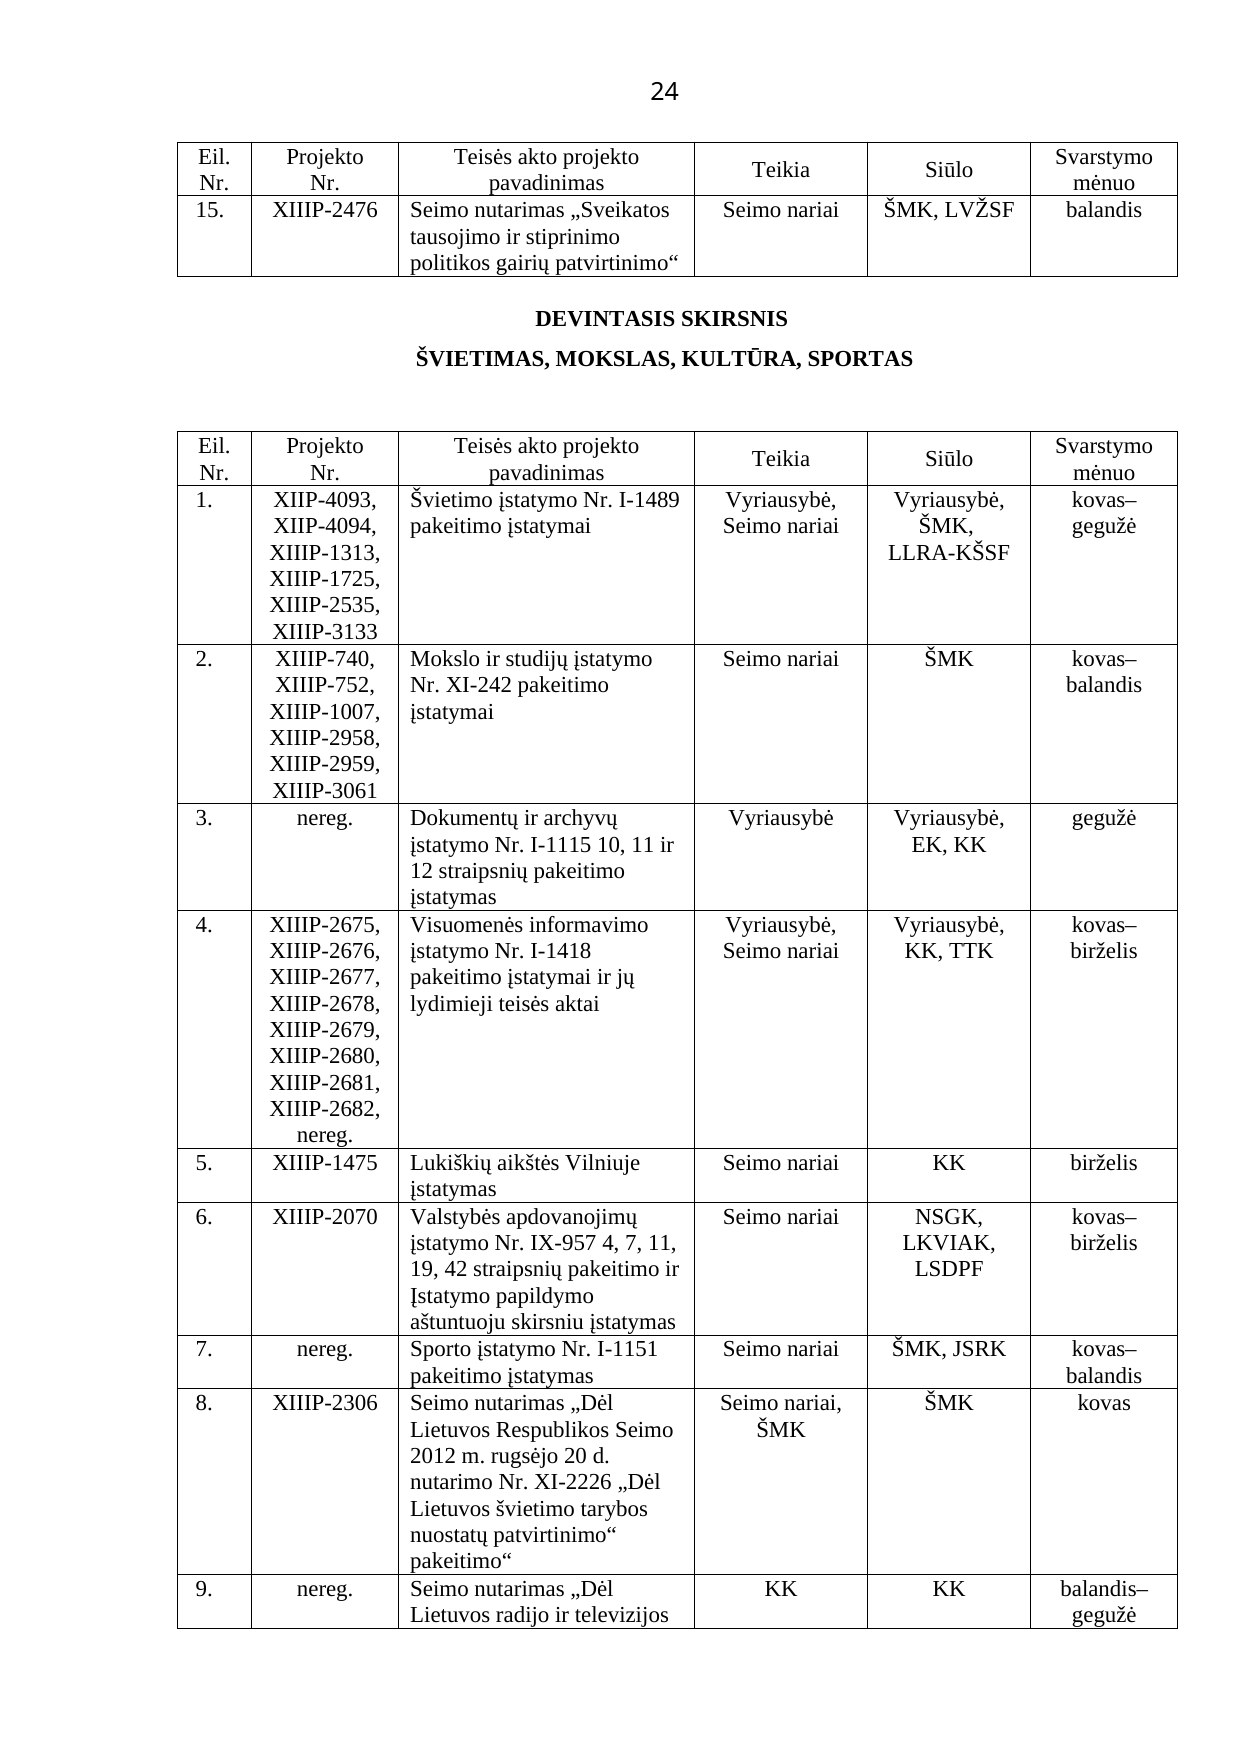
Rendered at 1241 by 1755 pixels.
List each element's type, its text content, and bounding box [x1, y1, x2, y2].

table_cell birželis [1031, 1149, 1177, 1202]
table_cell kovas–gegužė [1031, 486, 1177, 644]
table_header Svarstymo mėnuo [1031, 143, 1177, 195]
table_cell balandis [1031, 196, 1177, 276]
table_header Teikia [695, 432, 867, 485]
table_cell Švietimo įstatymo Nr. I-1489 pakeitimo įstatymai [399, 486, 694, 644]
table_header Teisės akto projekto pavadinimas [399, 432, 694, 485]
table_cell 4. [178, 911, 251, 1148]
table_cell kovas–balandis [1031, 1336, 1177, 1388]
table_cell 7. [178, 1336, 251, 1388]
table_cell Mokslo ir studijų įstatymo Nr. XI-242 pakeitimo įstatymai [399, 645, 694, 803]
table_cell kovas–birželis [1031, 911, 1177, 1148]
table_header Teisės akto projekto pavadinimas [399, 143, 694, 195]
table_cell XIIIP-2306 [252, 1389, 398, 1574]
table_cell Seimo nariai [695, 1149, 867, 1202]
table_cell Valstybės apdovanojimų įstatymo Nr. IX-957 4, 7, 11, 19, 42 straipsnių pakeitimo ir Įstatymo papildymo aštuntuoju skirsniu įstatymas [399, 1203, 694, 1334]
table_cell Vyriausybė, EK, KK [868, 804, 1030, 910]
table_cell KK [695, 1575, 867, 1627]
table_cell kovas–birželis [1031, 1203, 1177, 1334]
table_cell XIIIP-2070 [252, 1203, 398, 1334]
table_cell Seimo nutarimas „Dėl Lietuvos Respublikos Seimo 2012 m. rugsėjo 20 d. nutarimo Nr. XI-2226 „Dėl Lietuvos švietimo tarybos nuostatų patvirtinimo“ pakeitimo“ [399, 1389, 694, 1574]
table_header Eil. Nr. [178, 432, 251, 485]
table_cell Vyriausybė, KK, TTK [868, 911, 1030, 1148]
table_cell kovas [1031, 1389, 1177, 1574]
table_cell Vyriausybė, Seimo nariai [695, 911, 867, 1148]
table_cell 3. [178, 804, 251, 910]
table_cell 2. [178, 645, 251, 803]
table_header Siūlo [868, 432, 1030, 485]
table_cell 8. [178, 1389, 251, 1574]
table_cell nereg. [252, 1575, 398, 1627]
table_cell Seimo nutarimas „Sveikatos tausojimo ir stiprinimo politikos gairių patvirtinimo“ [399, 196, 694, 276]
table_cell ŠMK, JSRK [868, 1336, 1030, 1388]
table_header Teikia [695, 143, 867, 195]
table_cell balandis– gegužė [1031, 1575, 1177, 1627]
table_cell Seimo nariai [695, 645, 867, 803]
table_cell Vyriausybė, Seimo nariai [695, 486, 867, 644]
table_header Siūlo [868, 143, 1030, 195]
table_cell kovas–balandis [1031, 645, 1177, 803]
table_cell ŠMK [868, 1389, 1030, 1574]
table_cell Visuomenės informavimo įstatymo Nr. I-1418 pakeitimo įstatymai ir jų lydimieji teisės aktai [399, 911, 694, 1148]
table_cell ŠMK [868, 645, 1030, 803]
table_cell 15. [178, 196, 251, 276]
table_cell XIIIP-2675, XIIIP-2676, XIIIP-2677, XIIIP-2678, XIIIP-2679, XIIIP-2680, XIIIP-2681, XIIIP-2682, nereg. [252, 911, 398, 1148]
table_cell Lukiškių aikštės Vilniuje įstatymas [399, 1149, 694, 1202]
table_cell Seimo nutarimas „Dėl Lietuvos radijo ir televizijos [399, 1575, 694, 1627]
table_cell 6. [178, 1203, 251, 1334]
table_cell gegužė [1031, 804, 1177, 910]
table_cell Seimo nariai [695, 1203, 867, 1334]
table_cell XIIIP-1475 [252, 1149, 398, 1202]
table_cell Seimo nariai, ŠMK [695, 1389, 867, 1574]
table_cell XIIIP-740, XIIIP-752, XIIIP-1007, XIIIP-2958, XIIIP-2959, XIIIP-3061 [252, 645, 398, 803]
table_cell 9. [178, 1575, 251, 1627]
table_header Svarstymo mėnuo [1031, 432, 1177, 485]
table_cell Seimo nariai [695, 196, 867, 276]
table_cell Vyriausybė [695, 804, 867, 910]
table_cell 1. [178, 486, 251, 644]
table_cell Seimo nariai [695, 1336, 867, 1388]
table_cell 5. [178, 1149, 251, 1202]
table_cell KK [868, 1149, 1030, 1202]
table_cell nereg. [252, 1336, 398, 1388]
table_cell nereg. [252, 804, 398, 910]
text DEVINTASIS SKIRSNIS [177, 305, 1152, 332]
table_cell Dokumentų ir archyvų įstatymo Nr. I-1115 10, 11 ir 12 straipsnių pakeitimo įstatymas [399, 804, 694, 910]
table_cell Sporto įstatymo Nr. I-1151 pakeitimo įstatymas [399, 1336, 694, 1388]
table_cell ŠMK, LVŽSF [868, 196, 1030, 276]
table_cell Vyriausybė, ŠMK, LLRA-KŠSF [868, 486, 1030, 644]
table_header Projekto Nr. [252, 143, 398, 195]
table_header Projekto Nr. [252, 432, 398, 485]
table_cell NSGK, LKVIAK, LSDPF [868, 1203, 1030, 1334]
table_cell KK [868, 1575, 1030, 1627]
table_cell XIIP-4093, XIIP-4094, XIIIP-1313, XIIIP-1725, XIIIP-2535, XIIIP-3133 [252, 486, 398, 644]
table_header Eil. Nr. [178, 143, 251, 195]
text ŠVIETIMAS, MOKSLAS, KULTŪRA, SPORTAS [177, 345, 1152, 371]
table_cell XIIIP-2476 [252, 196, 398, 276]
